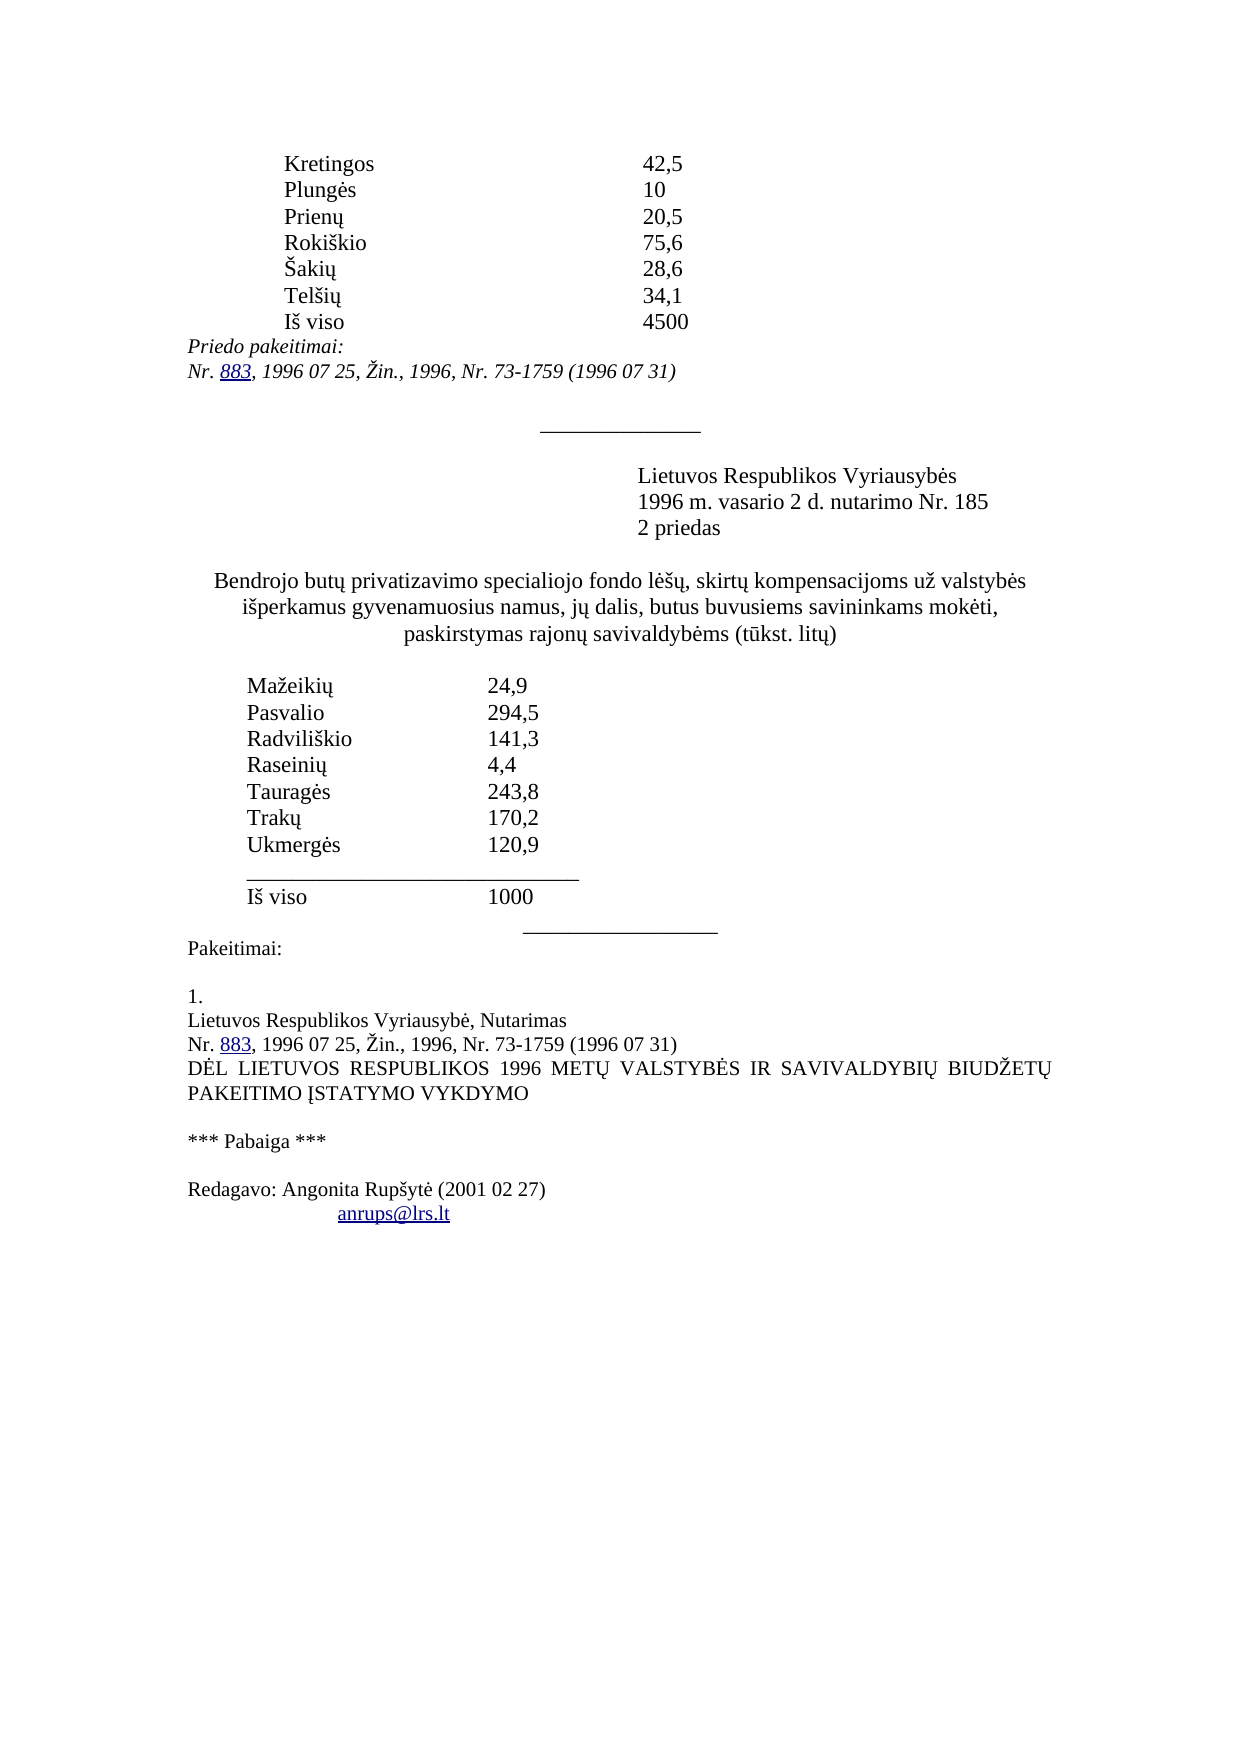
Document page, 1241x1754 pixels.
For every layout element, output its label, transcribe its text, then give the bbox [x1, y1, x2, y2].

text Ukmergės 120,9 [187, 831, 1053, 857]
text Lietuvos Respublikos Vyriausybės [562, 462, 1053, 488]
text Nr. 883, 1996 07 25, Žin., 1996, Nr. 73-1759 (1996 07 31) [187, 1032, 1053, 1056]
table_cell 10 [631, 176, 981, 203]
text _____________________________ [187, 857, 1053, 883]
text Radviliškio 141,3 [187, 725, 1053, 752]
table_cell 34,1 [631, 282, 981, 308]
table_cell Telšių [273, 282, 631, 308]
table_cell Iš viso [273, 308, 631, 334]
table_cell 4500 [631, 308, 981, 334]
text 2 priedas [562, 514, 1053, 541]
text Raseinių 4,4 [187, 752, 1053, 778]
table_cell 75,6 [631, 229, 981, 255]
table_cell Šakių [273, 255, 631, 282]
table_cell Plungės [273, 176, 631, 203]
text *** Pabaiga *** [187, 1128, 1053, 1153]
table_cell Kretingos [273, 150, 631, 176]
text Bendrojo butų privatizavimo specialiojo fondo lėšų, skirtų kompensacijoms už valstybės išperkamus gyvenamuosius namus, jų dalis, butus buvusiems savininkams mokėti, paskirstymas rajonų savivaldybėms (tūkst. litų) [187, 567, 1053, 646]
text Redagavo: Angonita Rupšytė (2001 02 27) [187, 1177, 1053, 1201]
text Lietuvos Respublikos Vyriausybė, Nutarimas [187, 1008, 1053, 1032]
text Pasvalio 294,5 [187, 699, 1053, 725]
table_cell Prienų [273, 203, 631, 229]
table_cell Rokiškio [273, 229, 631, 255]
text _________________ [187, 910, 1053, 936]
table_cell 42,5 [631, 150, 981, 176]
text Pakeitimai: [187, 936, 1053, 960]
text Trakų 170,2 [187, 804, 1053, 831]
text 1996 m. vasario 2 d. nutarimo Nr. 185 [562, 488, 1053, 514]
text Tauragės 243,8 [187, 778, 1053, 804]
table_cell 28,6 [631, 255, 981, 282]
text Priedo pakeitimai: [187, 334, 1053, 358]
text anrups@lrs.lt [262, 1201, 1053, 1225]
text 1. [187, 984, 1053, 1008]
text Nr. 883, 1996 07 25, Žin., 1996, Nr. 73-1759 (1996 07 31) [187, 358, 1053, 383]
text ______________ [187, 409, 1053, 435]
table_cell 20,5 [631, 203, 981, 229]
text DĖL LIETUVOS RESPUBLIKOS 1996 METŲ VALSTYBĖS IR SAVIVALDYBIŲ BIUDŽETŲ PAKEITIMO ĮSTATYMO VYKDYMO [187, 1056, 1053, 1104]
text Iš viso 1000 [187, 883, 1053, 910]
text Mažeikių 24,9 [187, 672, 1053, 699]
